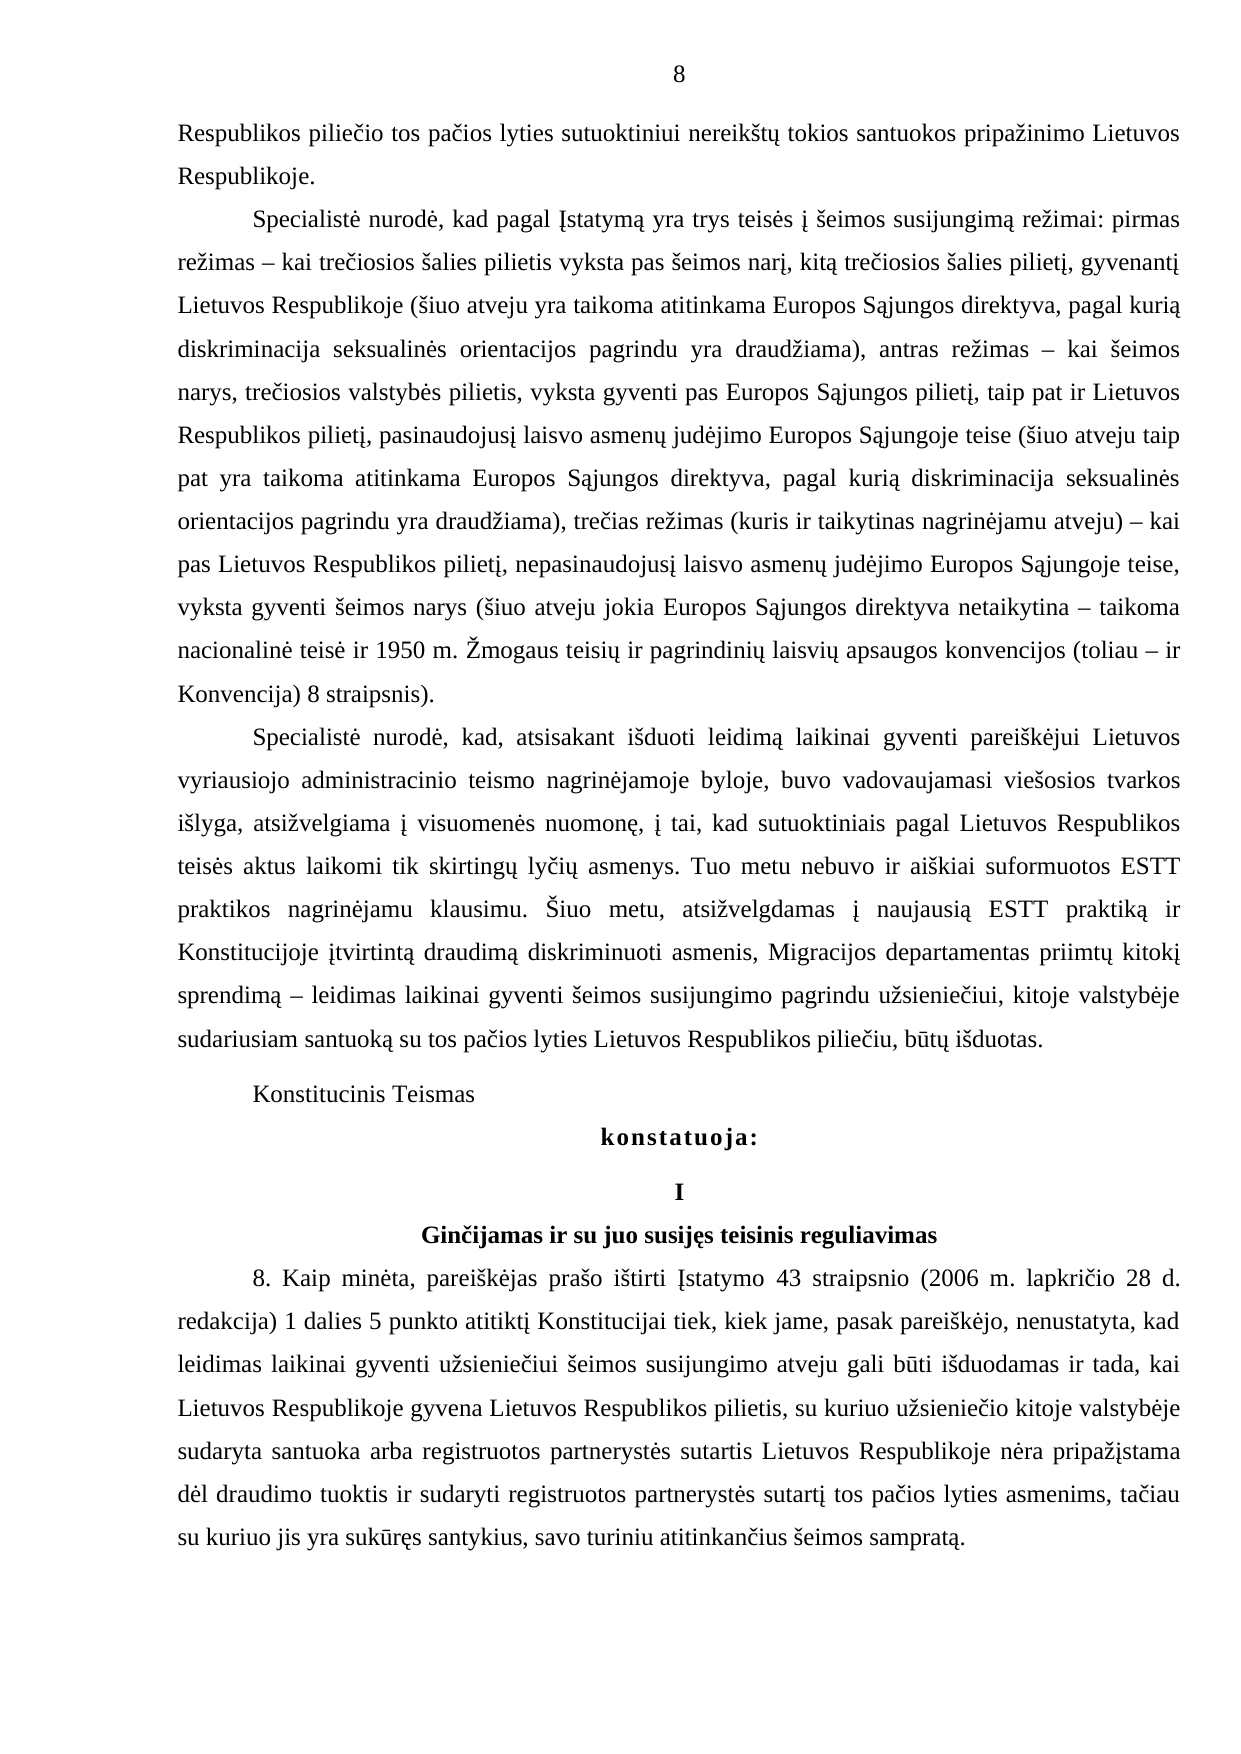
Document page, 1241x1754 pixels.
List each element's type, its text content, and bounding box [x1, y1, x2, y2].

text Ginčijamas ir su juo susijęs teisinis reguliavimas [177, 1220, 1181, 1249]
text Konstitucinis Teismas [177, 1079, 1181, 1108]
text Specialistė nurodė, kad pagal Įstatymą yra trys teisės į šeimos susijungimą režimai: pirmas režimas – kai trečiosios šalies pilietis vyksta pas šeimos narį, kitą trečiosios šalies pilietį, gyvenantį Lietuvos Respublikoje (šiuo atveju yra taikoma atitinkama Europos Sąjungos direktyva, pagal kurią diskriminacija seksualinės orientacijos pagrindu yra draudžiama), antras režimas – kai šeimos narys, trečiosios valstybės pilietis, vyksta gyventi pas Europos Sąjungos pilietį, taip pat ir Lietuvos Respublikos pilietį, pasinaudojusį laisvo asmenų judėjimo Europos Sąjungoje teise (šiuo atveju taip pat yra taikoma atitinkama Europos Sąjungos direktyva, pagal kurią diskriminacija seksualinės orientacijos pagrindu yra draudžiama), trečias režimas (kuris ir taikytinas nagrinėjamu atveju) – kai pas Lietuvos Respublikos pilietį, nepasinaudojusį laisvo asmenų judėjimo Europos Sąjungoje teise, vyksta gyventi šeimos narys (šiuo atveju jokia Europos Sąjungos direktyva netaikytina – taikoma nacionalinė teisė ir 1950 m. Žmogaus teisių ir pagrindinių laisvių apsaugos konvencijos (toliau – ir Konvencija) 8 straipsnis). [177, 204, 1181, 707]
text 8. Kaip minėta, pareiškėjas prašo ištirti Įstatymo 43 straipsnio (2006 m. lapkričio 28 d. redakcija) 1 dalies 5 punkto atitiktį Konstitucijai tiek, kiek jame, pasak pareiškėjo, nenustatyta, kad leidimas laikinai gyventi užsieniečiui šeimos susijungimo atveju gali būti išduodamas ir tada, kai Lietuvos Respublikoje gyvena Lietuvos Respublikos pilietis, su kuriuo užsieniečio kitoje valstybėje sudaryta santuoka arba registruotos partnerystės sutartis Lietuvos Respublikoje nėra pripažįstama dėl draudimo tuoktis ir sudaryti registruotos partnerystės sutartį tos pačios lyties asmenims, tačiau su kuriuo jis yra sukūręs santykius, savo turiniu atitinkančius šeimos sampratą. [177, 1263, 1181, 1551]
text I [177, 1177, 1181, 1206]
text Respublikos piliečio tos pačios lyties sutuoktiniui nereikštų tokios santuokos pripažinimo Lietuvos Respublikoje. [177, 118, 1181, 190]
text konstatuoja: [177, 1122, 1181, 1151]
text Specialistė nurodė, kad, atsisakant išduoti leidimą laikinai gyventi pareiškėjui Lietuvos vyriausiojo administracinio teismo nagrinėjamoje byloje, buvo vadovaujamasi viešosios tvarkos išlyga, atsižvelgiama į visuomenės nuomonę, į tai, kad sutuoktiniais pagal Lietuvos Respublikos teisės aktus laikomi tik skirtingų lyčių asmenys. Tuo metu nebuvo ir aiškiai suformuotos ESTT praktikos nagrinėjamu klausimu. Šiuo metu, atsižvelgdamas į naujausią ESTT praktiką ir Konstitucijoje įtvirtintą draudimą diskriminuoti asmenis, Migracijos departamentas priimtų kitokį sprendimą – leidimas laikinai gyventi šeimos susijungimo pagrindu užsieniečiui, kitoje valstybėje sudariusiam santuoką su tos pačios lyties Lietuvos Respublikos piliečiu, būtų išduotas. [177, 722, 1181, 1052]
